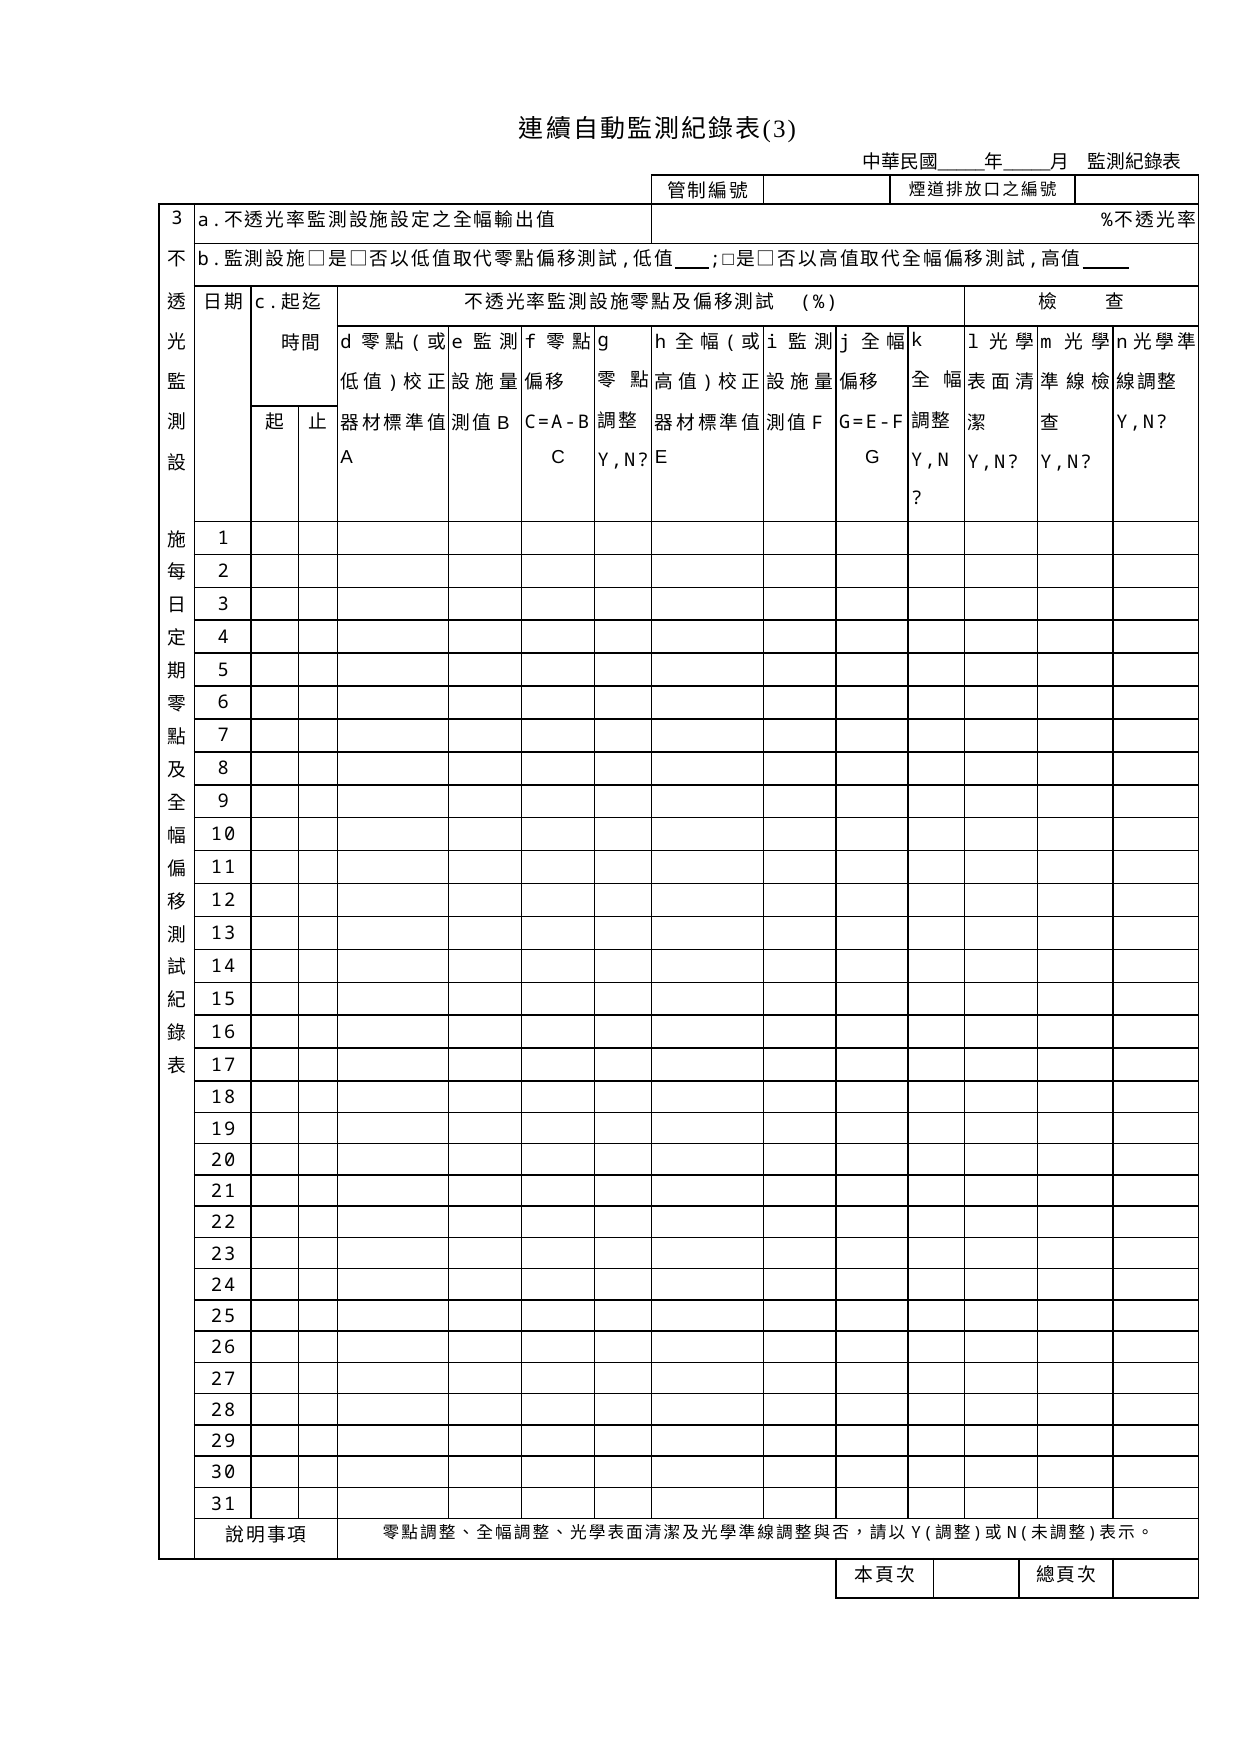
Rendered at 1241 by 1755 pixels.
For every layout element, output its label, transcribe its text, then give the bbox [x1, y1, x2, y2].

table_cell [837, 1363, 907, 1393]
table_cell [449, 1113, 521, 1143]
table_cell [595, 1049, 651, 1080]
table_cell [764, 1207, 835, 1236]
table_cell [652, 555, 763, 586]
table_cell [1114, 818, 1198, 850]
table_cell [909, 1301, 964, 1330]
table_cell 紀 [160, 981, 194, 1014]
table_cell [652, 983, 763, 1014]
table_cell [338, 1238, 448, 1268]
table_header [594, 174, 651, 203]
table_cell [837, 1082, 907, 1111]
table_cell [595, 1207, 651, 1236]
table_cell [338, 1457, 448, 1486]
table_cell [160, 1111, 194, 1143]
text 連續自動監測紀錄表(3) [187, 101, 1127, 147]
table_cell [522, 1363, 594, 1393]
table_cell [909, 1269, 964, 1299]
table_cell 表 [160, 1047, 194, 1080]
table_cell [522, 786, 594, 817]
table_cell [1114, 851, 1198, 883]
table_cell [449, 1426, 521, 1455]
table_cell [522, 1113, 594, 1143]
table_cell [1038, 1332, 1112, 1361]
table_cell [652, 1363, 763, 1393]
table_cell [522, 1082, 594, 1111]
table_cell [909, 654, 964, 685]
table_cell [909, 983, 964, 1014]
table_cell [909, 917, 964, 948]
table_cell 9 [195, 786, 250, 817]
table_cell 2 [195, 555, 250, 586]
table_cell [449, 555, 521, 586]
table_cell [1114, 786, 1198, 817]
table_cell [652, 818, 763, 850]
table_cell [160, 1518, 194, 1558]
table_cell [1038, 1426, 1112, 1455]
table_cell 20 [195, 1144, 250, 1174]
table_cell [449, 983, 521, 1014]
table_cell [965, 1207, 1037, 1236]
table_cell [160, 1236, 194, 1268]
table_cell [159, 1560, 194, 1597]
table_cell [764, 753, 835, 784]
table_cell [1114, 522, 1198, 553]
table_cell [764, 1457, 835, 1486]
table_cell [522, 720, 594, 751]
table_cell [965, 1332, 1037, 1361]
table_cell [299, 1269, 337, 1299]
table_cell [522, 818, 594, 850]
table_cell [252, 1049, 298, 1080]
table_cell [299, 1488, 337, 1518]
table_cell [909, 1332, 964, 1361]
table_cell [338, 1332, 448, 1361]
table_cell [965, 1049, 1037, 1080]
table_cell [252, 654, 298, 685]
table_cell [652, 687, 763, 718]
table_cell [299, 950, 337, 981]
table_cell [1114, 917, 1198, 948]
table_cell [160, 1299, 194, 1330]
table_cell 24 [195, 1269, 250, 1299]
table_cell [337, 1560, 448, 1597]
table_cell [338, 1176, 448, 1205]
table_cell [521, 1560, 594, 1597]
table_cell [1114, 1049, 1198, 1080]
table_cell [965, 983, 1037, 1014]
table_cell 日 [160, 586, 194, 619]
table_cell [299, 1363, 337, 1393]
table_cell [909, 1082, 964, 1111]
table_cell 6 [195, 687, 250, 718]
table_cell [252, 621, 298, 652]
table_cell [837, 786, 907, 817]
table_cell 16 [195, 1016, 250, 1047]
table_cell [338, 1488, 448, 1518]
table_cell [522, 1049, 594, 1080]
table_cell [965, 884, 1037, 916]
table_header 管制編號 [652, 176, 763, 203]
table_cell [252, 1394, 298, 1424]
table_cell 說明事項 [195, 1519, 337, 1558]
table_cell 檢 查 [965, 287, 1198, 325]
table_cell [595, 1113, 651, 1143]
table_cell [449, 621, 521, 652]
table_cell [965, 753, 1037, 784]
table_cell [160, 1330, 194, 1361]
table_cell [522, 588, 594, 619]
table_cell [1114, 1426, 1198, 1455]
table_cell [934, 1560, 1018, 1597]
table_cell [299, 1457, 337, 1486]
table_cell [449, 1238, 521, 1268]
table_cell [522, 1394, 594, 1424]
table_cell [299, 1301, 337, 1330]
table_cell 起 [252, 407, 298, 521]
table_cell [595, 950, 651, 981]
table_cell a.不透光率監測設施設定之全幅輸出值 [195, 205, 651, 242]
table_cell 4 [195, 621, 250, 652]
table_cell [1038, 1238, 1112, 1268]
table_cell [965, 555, 1037, 586]
table_cell 18 [195, 1082, 250, 1111]
table_cell 3 [160, 205, 194, 242]
table_cell 期 [160, 652, 194, 685]
table_cell [449, 753, 521, 784]
table_cell 日期 [195, 287, 250, 521]
table_cell [595, 1144, 651, 1174]
table_cell [252, 1301, 298, 1330]
table_cell [449, 687, 521, 718]
table_cell [764, 720, 835, 751]
table_cell [1114, 1363, 1198, 1393]
table_cell [252, 1488, 298, 1518]
table_cell h全幅(或高值)校正器材標準值E [652, 327, 763, 521]
table_cell [909, 753, 964, 784]
table_cell [595, 522, 651, 553]
table_cell [449, 851, 521, 883]
table_cell [160, 1393, 194, 1424]
table_cell 移 [160, 883, 194, 916]
table_cell [252, 753, 298, 784]
table_cell [252, 1269, 298, 1299]
table_cell [595, 884, 651, 916]
table_cell 31 [195, 1488, 250, 1518]
table_cell 錄 [160, 1014, 194, 1047]
table_cell [764, 818, 835, 850]
table_cell [299, 654, 337, 685]
table_cell [837, 687, 907, 718]
table_cell [1038, 621, 1112, 652]
table_cell [1038, 555, 1112, 586]
table_cell [1114, 588, 1198, 619]
table_cell [837, 1238, 907, 1268]
table_cell [160, 1080, 194, 1111]
table_cell [764, 1301, 835, 1330]
table_cell [449, 1394, 521, 1424]
table_cell [252, 1238, 298, 1268]
table_cell [837, 917, 907, 948]
table_cell [965, 1082, 1037, 1111]
table_cell [299, 588, 337, 619]
table_cell [338, 950, 448, 981]
table_cell [764, 654, 835, 685]
table_cell [1114, 753, 1198, 784]
table_cell 8 [195, 753, 250, 784]
table_cell [652, 1301, 763, 1330]
table_cell 28 [195, 1394, 250, 1424]
table_cell [1038, 786, 1112, 817]
table_cell [1114, 950, 1198, 981]
table_cell [299, 687, 337, 718]
table_header 煙道排放口之編號 [891, 176, 1074, 203]
text 中華民國_____年_____月 監測紀錄表 [187, 147, 1181, 174]
table_cell 總頁次 [1020, 1560, 1112, 1597]
table_cell [965, 818, 1037, 850]
table_cell [965, 1488, 1037, 1518]
table_header [1076, 176, 1198, 203]
table_cell [652, 1113, 763, 1143]
table_cell [764, 1332, 835, 1361]
table_cell [652, 753, 763, 784]
table_cell [522, 884, 594, 916]
table_cell [652, 654, 763, 685]
table_cell [909, 1394, 964, 1424]
table_cell [909, 1238, 964, 1268]
table_cell [595, 1488, 651, 1518]
table_cell [595, 555, 651, 586]
table_cell [965, 654, 1037, 685]
table_cell [338, 522, 448, 553]
table_cell [1114, 1113, 1198, 1143]
table_cell [338, 1113, 448, 1143]
table_cell [522, 522, 594, 553]
table_cell 施 [160, 521, 194, 553]
table_cell [1114, 1207, 1198, 1236]
table_cell [252, 851, 298, 883]
table_cell [449, 1560, 521, 1597]
table_cell 14 [195, 950, 250, 981]
table_cell b.監測設施□是□否以低值取代零點偏移測試,低值 ;□是□否以高值取代全幅偏移測試,高值 [195, 244, 1198, 285]
table_cell [449, 1332, 521, 1361]
table_cell [449, 917, 521, 948]
table_cell [449, 1207, 521, 1236]
table_cell [595, 1016, 651, 1047]
table_cell 偏 [160, 850, 194, 883]
table_cell [338, 1016, 448, 1047]
table_cell [299, 1049, 337, 1080]
table_cell [1038, 1363, 1112, 1393]
table_cell [1114, 1301, 1198, 1330]
table_cell [252, 983, 298, 1014]
table_cell [965, 687, 1037, 718]
table_cell 30 [195, 1457, 250, 1486]
table_cell [449, 1176, 521, 1205]
table_cell [522, 1176, 594, 1205]
table_cell [251, 1560, 298, 1597]
table_cell [595, 687, 651, 718]
table_cell [338, 753, 448, 784]
table_cell [1038, 917, 1112, 948]
table_cell [764, 1363, 835, 1393]
table_cell [1038, 1082, 1112, 1111]
table_cell [652, 621, 763, 652]
table_cell [252, 1082, 298, 1111]
table_cell [160, 1455, 194, 1486]
table_cell [1038, 753, 1112, 784]
table_cell [595, 621, 651, 652]
table_cell [764, 1176, 835, 1205]
table_cell [1038, 884, 1112, 916]
table_cell [160, 1205, 194, 1236]
table_cell [595, 1269, 651, 1299]
table_cell [1038, 654, 1112, 685]
table_cell [764, 522, 835, 553]
table_cell [595, 786, 651, 817]
table_cell [965, 1176, 1037, 1205]
table_cell [965, 1363, 1037, 1393]
table_cell [837, 621, 907, 652]
table_cell [764, 851, 835, 883]
table_cell [299, 818, 337, 850]
table_cell [965, 1144, 1037, 1174]
table_cell [338, 1363, 448, 1393]
table_cell [338, 1082, 448, 1111]
table_cell g 零點調整 Y,N? [595, 327, 651, 521]
table_cell [764, 1049, 835, 1080]
table_cell 定 [160, 619, 194, 652]
table_cell [522, 1269, 594, 1299]
table_cell [764, 1394, 835, 1424]
table_cell [252, 818, 298, 850]
table_cell [837, 522, 907, 553]
table_cell [338, 1394, 448, 1424]
table_cell [299, 1238, 337, 1268]
table_cell [837, 1488, 907, 1518]
table_cell 19 [195, 1113, 250, 1143]
table_cell [764, 786, 835, 817]
table_cell [909, 1363, 964, 1393]
table_cell [652, 1144, 763, 1174]
table_cell [837, 1301, 907, 1330]
table_cell [252, 786, 298, 817]
table_cell [595, 654, 651, 685]
table_cell [1038, 1488, 1112, 1518]
table_cell [965, 1238, 1037, 1268]
table_cell 全 [160, 784, 194, 817]
table_cell [837, 720, 907, 751]
table_cell [764, 1269, 835, 1299]
table_cell [764, 687, 835, 718]
table_cell 每 [160, 554, 194, 586]
table_cell [652, 786, 763, 817]
table_cell [1038, 720, 1112, 751]
table_header [159, 174, 194, 203]
table_cell [299, 884, 337, 916]
table_cell [449, 786, 521, 817]
table_cell [837, 884, 907, 916]
table_cell [652, 588, 763, 619]
table_cell 17 [195, 1049, 250, 1080]
table_cell 10 [195, 818, 250, 850]
table_cell [338, 1269, 448, 1299]
table_cell [909, 588, 964, 619]
table_cell [160, 1174, 194, 1205]
table_cell [837, 1426, 907, 1455]
table_cell 幅 [160, 817, 194, 850]
table_cell [522, 687, 594, 718]
table_cell [595, 1332, 651, 1361]
table_cell [1114, 1488, 1198, 1518]
table_cell [522, 555, 594, 586]
table_cell [1114, 1016, 1198, 1047]
table_cell [252, 1457, 298, 1486]
table_cell [252, 1363, 298, 1393]
table_cell 25 [195, 1301, 250, 1330]
table_cell [299, 983, 337, 1014]
table_cell [764, 1488, 835, 1518]
table_cell 29 [195, 1426, 250, 1455]
table_cell [1114, 1332, 1198, 1361]
table_cell [764, 1144, 835, 1174]
table_cell [595, 753, 651, 784]
table_cell [449, 818, 521, 850]
table_cell [965, 950, 1037, 981]
table_cell [909, 1016, 964, 1047]
table_cell 22 [195, 1207, 250, 1236]
table_cell [1038, 1269, 1112, 1299]
table_cell [299, 1426, 337, 1455]
table_cell [764, 1426, 835, 1455]
table_cell [652, 1269, 763, 1299]
table_cell [299, 786, 337, 817]
table_cell 止 [299, 407, 337, 521]
table_cell [299, 1113, 337, 1143]
table_cell [252, 588, 298, 619]
table_cell [837, 1016, 907, 1047]
table_cell 測 設 [160, 405, 194, 521]
table_cell [1038, 1176, 1112, 1205]
table_cell m光學準線檢查 Y,N? [1038, 327, 1112, 521]
table_cell [1114, 1082, 1198, 1111]
table_cell [299, 1082, 337, 1111]
table_cell 不 [160, 243, 194, 285]
table_cell [595, 818, 651, 850]
table_cell [338, 1426, 448, 1455]
table_cell j全幅偏移 G=E-F G [837, 327, 907, 521]
table_cell [909, 1207, 964, 1236]
table_cell [909, 1426, 964, 1455]
table_cell [1114, 1560, 1198, 1597]
table_cell [252, 522, 298, 553]
table_cell [764, 555, 835, 586]
table_cell [965, 1426, 1037, 1455]
table_cell [1038, 851, 1112, 883]
table_cell [299, 1394, 337, 1424]
table_cell [909, 786, 964, 817]
table_cell [522, 1488, 594, 1518]
table_cell [909, 555, 964, 586]
table_cell [965, 1394, 1037, 1424]
table_cell [338, 1207, 448, 1236]
table_cell [338, 1301, 448, 1330]
table_cell 27 [195, 1363, 250, 1393]
table_cell [338, 720, 448, 751]
table_header [194, 174, 594, 203]
table_cell [252, 1144, 298, 1174]
table_cell [338, 1144, 448, 1174]
table_cell [652, 884, 763, 916]
table_cell [252, 1113, 298, 1143]
table_cell [652, 851, 763, 883]
table_cell [449, 884, 521, 916]
table_cell [299, 851, 337, 883]
table_cell 起迄 時間 [252, 287, 337, 405]
table_cell [652, 1332, 763, 1361]
table_cell [299, 555, 337, 586]
table_cell 11 [195, 851, 250, 883]
table_cell f零點偏移 C=A-B C [522, 327, 594, 521]
table_cell [299, 720, 337, 751]
table_cell [299, 1144, 337, 1174]
table_cell [909, 1488, 964, 1518]
table_cell [1038, 1457, 1112, 1486]
table_cell [595, 720, 651, 751]
table_cell [449, 1488, 521, 1518]
table_cell [338, 555, 448, 586]
table_header [764, 176, 889, 203]
table_cell [764, 917, 835, 948]
table_cell [837, 753, 907, 784]
table_cell [160, 1424, 194, 1455]
table_cell [449, 1269, 521, 1299]
table_cell 測 [160, 916, 194, 948]
table_cell [449, 1049, 521, 1080]
table_cell [522, 1238, 594, 1268]
table_cell [595, 1457, 651, 1486]
table_cell 試 [160, 949, 194, 981]
table_cell [652, 917, 763, 948]
table_cell [252, 884, 298, 916]
table_cell [1038, 950, 1112, 981]
table_cell [1038, 687, 1112, 718]
table_cell [338, 654, 448, 685]
table_cell [595, 1301, 651, 1330]
table_cell [1038, 522, 1112, 553]
table_cell [837, 1269, 907, 1299]
table_cell [338, 786, 448, 817]
table_cell [449, 1457, 521, 1486]
table_cell [194, 1560, 251, 1597]
table_cell [909, 621, 964, 652]
table_cell [594, 1560, 652, 1597]
table_cell [1038, 1394, 1112, 1424]
table_cell i監測設施量測值F [764, 327, 835, 521]
table_cell [449, 1016, 521, 1047]
table_cell [652, 1082, 763, 1111]
table_cell [338, 588, 448, 619]
table_cell [1114, 983, 1198, 1014]
table_cell [1114, 1269, 1198, 1299]
table_cell [1038, 983, 1112, 1014]
table_cell [909, 687, 964, 718]
table_cell [837, 1049, 907, 1080]
table_cell [338, 884, 448, 916]
table_cell [965, 1457, 1037, 1486]
table_cell [522, 983, 594, 1014]
table_cell [909, 720, 964, 751]
table_cell [160, 1143, 194, 1174]
table_cell [338, 851, 448, 883]
table_cell [338, 818, 448, 850]
table_cell [160, 1486, 194, 1518]
table_cell 零點調整、全幅調整、光學表面清潔及光學準線調整與否，請以Y(調整)或N(未調整)表示。 [338, 1519, 1198, 1558]
table_cell [764, 983, 835, 1014]
table_cell [909, 884, 964, 916]
table_cell [837, 654, 907, 685]
table_cell [909, 1144, 964, 1174]
table_cell [299, 917, 337, 948]
table_cell [764, 1238, 835, 1268]
table_cell 21 [195, 1176, 250, 1205]
table_cell [652, 1176, 763, 1205]
table_cell [965, 786, 1037, 817]
table_cell [1114, 687, 1198, 718]
table_cell [522, 1332, 594, 1361]
table_cell 及 [160, 751, 194, 784]
table_cell [763, 1560, 835, 1597]
table_cell [837, 983, 907, 1014]
table_cell [652, 1488, 763, 1518]
table_cell [764, 621, 835, 652]
table_cell [338, 1049, 448, 1080]
table_cell [252, 1426, 298, 1455]
table_cell [1038, 588, 1112, 619]
table_cell [1114, 884, 1198, 916]
table_cell [1038, 1144, 1112, 1174]
table_cell [522, 917, 594, 948]
table_cell [522, 851, 594, 883]
table_cell 12 [195, 884, 250, 916]
table_cell [338, 621, 448, 652]
table_cell [595, 1238, 651, 1268]
table_cell d零點(或低值)校正器材標準值A [338, 327, 448, 521]
table_cell [252, 1016, 298, 1047]
table_cell [252, 1207, 298, 1236]
table_cell [299, 522, 337, 553]
table_cell [522, 1144, 594, 1174]
table_cell [965, 1301, 1037, 1330]
table_cell [252, 917, 298, 948]
table_cell [909, 1457, 964, 1486]
table_cell [1114, 555, 1198, 586]
table_cell [652, 1457, 763, 1486]
table_cell [1038, 1016, 1112, 1047]
table_cell [909, 950, 964, 981]
table_cell [449, 654, 521, 685]
table_cell [522, 654, 594, 685]
table_cell 透 [160, 285, 194, 325]
table_cell [837, 1176, 907, 1205]
table_cell [965, 720, 1037, 751]
table_cell [837, 1113, 907, 1143]
table_cell 本頁次 [837, 1560, 933, 1597]
table_cell [160, 1268, 194, 1299]
table_cell [449, 522, 521, 553]
table_cell [595, 983, 651, 1014]
table_cell [252, 720, 298, 751]
table_cell [338, 983, 448, 1014]
table_cell [1114, 1238, 1198, 1268]
table_cell 1 [195, 522, 250, 553]
table_cell [1114, 621, 1198, 652]
table_cell [299, 621, 337, 652]
table_cell [1114, 654, 1198, 685]
table_cell [252, 1332, 298, 1361]
table_cell [764, 950, 835, 981]
table_cell [595, 1426, 651, 1455]
table_cell [338, 687, 448, 718]
table_cell [837, 555, 907, 586]
table_cell [909, 1049, 964, 1080]
table_cell [252, 950, 298, 981]
table_cell [965, 621, 1037, 652]
table_cell [449, 1363, 521, 1393]
table_cell [299, 753, 337, 784]
table_cell [449, 588, 521, 619]
table_cell 點 [160, 718, 194, 751]
table_cell [595, 588, 651, 619]
table_cell [837, 950, 907, 981]
table_cell 5 [195, 654, 250, 685]
table_cell 3 [195, 588, 250, 619]
table_cell [1038, 1301, 1112, 1330]
table_cell [837, 1394, 907, 1424]
table_cell [160, 1361, 194, 1393]
table_cell [299, 1016, 337, 1047]
table_cell 13 [195, 917, 250, 948]
table_cell [595, 917, 651, 948]
table_cell [652, 950, 763, 981]
table_cell [837, 1457, 907, 1486]
table_cell [965, 522, 1037, 553]
table_cell 光 監 [160, 325, 194, 405]
table_cell [1114, 1457, 1198, 1486]
table_cell 15 [195, 983, 250, 1014]
table_cell [595, 1363, 651, 1393]
table_cell [909, 1113, 964, 1143]
table_cell [965, 588, 1037, 619]
table_cell [522, 1426, 594, 1455]
table_cell [965, 1113, 1037, 1143]
table_cell [595, 851, 651, 883]
table_cell [1114, 1144, 1198, 1174]
table_cell [522, 1016, 594, 1047]
table_cell [449, 950, 521, 981]
table_cell 7 [195, 720, 250, 751]
table_cell [764, 1082, 835, 1111]
table_cell [522, 753, 594, 784]
table_cell [764, 884, 835, 916]
table_cell [449, 1144, 521, 1174]
table_cell [652, 522, 763, 553]
table_cell %不透光率 [652, 205, 1198, 242]
table_cell [595, 1394, 651, 1424]
table_cell [338, 917, 448, 948]
table_cell [522, 1207, 594, 1236]
table_cell [837, 1207, 907, 1236]
table_cell [522, 1457, 594, 1486]
table_cell 零 [160, 685, 194, 718]
table_cell [252, 687, 298, 718]
table_cell [299, 1560, 337, 1597]
table_cell [652, 1394, 763, 1424]
table_cell [652, 1560, 763, 1597]
table_cell l光學表面清潔 Y,N? [965, 327, 1037, 521]
table_cell [1038, 818, 1112, 850]
table_cell [522, 1301, 594, 1330]
table_cell e監測設施量測值B [449, 327, 521, 521]
table_cell [299, 1176, 337, 1205]
table_cell [909, 1176, 964, 1205]
table_cell [449, 1082, 521, 1111]
table_cell [299, 1207, 337, 1236]
table_cell [1038, 1207, 1112, 1236]
table_cell [449, 720, 521, 751]
table_cell [652, 1016, 763, 1047]
table_cell [965, 1016, 1037, 1047]
table_cell n光學準線調整 Y,N? [1114, 327, 1198, 521]
table_cell [652, 720, 763, 751]
table_cell [652, 1426, 763, 1455]
table_cell [764, 588, 835, 619]
table_cell [252, 555, 298, 586]
table_cell [522, 950, 594, 981]
table_cell 23 [195, 1238, 250, 1268]
table_cell [1114, 720, 1198, 751]
table_cell [837, 1332, 907, 1361]
table_cell [449, 1301, 521, 1330]
table_cell [652, 1049, 763, 1080]
table_cell [252, 1176, 298, 1205]
table_cell [837, 818, 907, 850]
table_cell [595, 1082, 651, 1111]
table_cell [965, 917, 1037, 948]
table_cell [595, 1176, 651, 1205]
table_cell [522, 621, 594, 652]
table_cell [1038, 1113, 1112, 1143]
table_cell k 全幅調整 Y,N? [909, 327, 964, 521]
table_cell [909, 818, 964, 850]
table_cell [1114, 1176, 1198, 1205]
table_cell [1114, 1394, 1198, 1424]
table_cell [965, 1269, 1037, 1299]
table_cell 26 [195, 1332, 250, 1361]
table_cell [652, 1207, 763, 1236]
table_cell [965, 851, 1037, 883]
table_cell [652, 1238, 763, 1268]
table_cell 不透光率監測設施零點及偏移測試 (%) [338, 287, 964, 325]
table_cell [764, 1016, 835, 1047]
table_cell [837, 588, 907, 619]
table_cell [909, 851, 964, 883]
table_cell [837, 851, 907, 883]
table_cell [837, 1144, 907, 1174]
table_cell [299, 1332, 337, 1361]
table_cell [764, 1113, 835, 1143]
table_cell [909, 522, 964, 553]
table_cell [1038, 1049, 1112, 1080]
